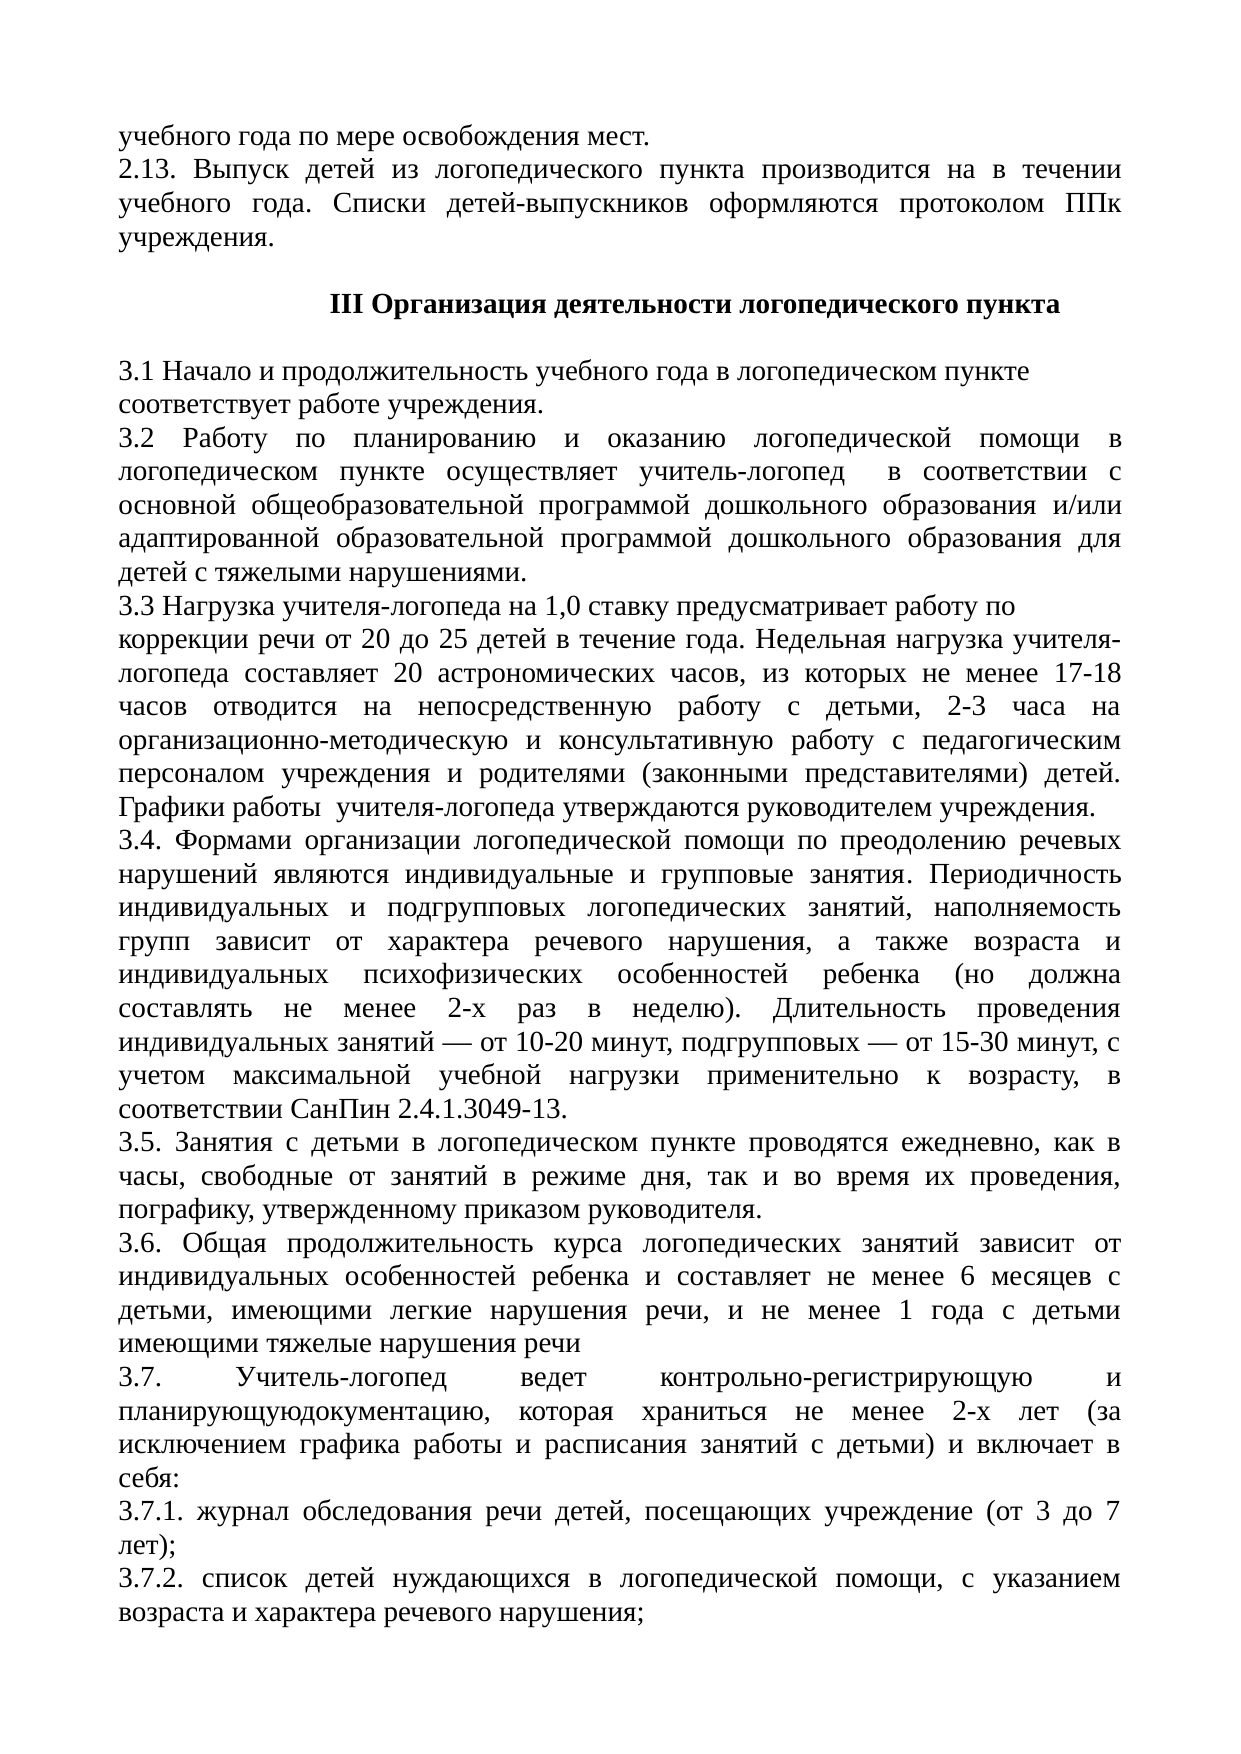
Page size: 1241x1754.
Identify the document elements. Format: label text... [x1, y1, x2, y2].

text 3.3 Нагрузка учителя-логопеда на 1,0 ставку предусматривает работу по [118, 588, 1122, 621]
text 3.7.1. журнал обследования речи детей, посещающих учреждение (от 3 до 7 лет); [118, 1493, 1122, 1560]
text 3.2 Работу по планированию и оказанию логопедической помощи в логопедическом пункте осуществляет учитель-логопед в соответствии с основной общеобразовательной программой дошкольного образования и/или адаптированной образовательной программой дошкольного образования для детей с тяжелыми нарушениями. [118, 420, 1122, 588]
text учебного года по мере освобождения мест. [118, 118, 1122, 152]
list III Организация деятельности логопедического пункта [231, 286, 1122, 319]
text 3.5. Занятия с детьми в логопедическом пункте проводятся ежедневно, как в часы, свободные от занятий в режиме дня, так и во время их проведения, пографику, утвержденному приказом руководителя. [118, 1124, 1122, 1225]
text 3.1 Начало и продолжительность учебного года в логопедическом пункте соответствует работе учреждения. [118, 353, 1122, 420]
text 3.7. Учитель-логопед ведет контрольно-регистрирующую и планирующуюдокументацию, которая храниться не менее 2-х лет (за исключением графика работы и расписания занятий с детьми) и включает в себя: [118, 1359, 1122, 1493]
text 3.4. Формами организации логопедической помощи по преодолению речевых нарушений являются индивидуальные и групповые занятия. Периодичность индивидуальных и подгрупповых логопедических занятий, наполняемость групп зависит от характера речевого нарушения, а также возраста и индивидуальных психофизических особенностей ребенка (но должна составлять не менее 2-х раз в неделю). Длительность проведения индивидуальных занятий — от 10-20 минут, подгрупповых — от 15-30 минут, с учетом максимальной учебной нагрузки применительно к возрасту, в соответствии СанПин 2.4.1.3049-13. [118, 822, 1122, 1124]
text 2.13. Выпуск детей из логопедического пункта производится на в течении учебного года. Списки детей-выпускников оформляются протоколом ППк учреждения. [118, 152, 1122, 252]
text 3.6. Общая продолжительность курса логопедических занятий зависит от индивидуальных особенностей ребенка и составляет не менее 6 месяцев с детьми, имеющими легкие нарушения речи, и не менее 1 года с детьми имеющими тяжелые нарушения речи [118, 1225, 1122, 1359]
text коррекции речи от 20 до 25 детей в течение года. Недельная нагрузка учителя-логопеда составляет 20 астрономических часов, из которых не менее 17-18 часов отводится на непосредственную работу с детьми, 2-3 часа на организационно-методическую и консультативную работу с педагогическим персоналом учреждения и родителями (законными представителями) детей. Графики работы учителя-логопеда утверждаются руководителем учреждения. [118, 621, 1122, 822]
text 3.7.2. список детей нуждающихся в логопедической помощи, с указанием возраста и характера речевого нарушения; [118, 1560, 1122, 1627]
